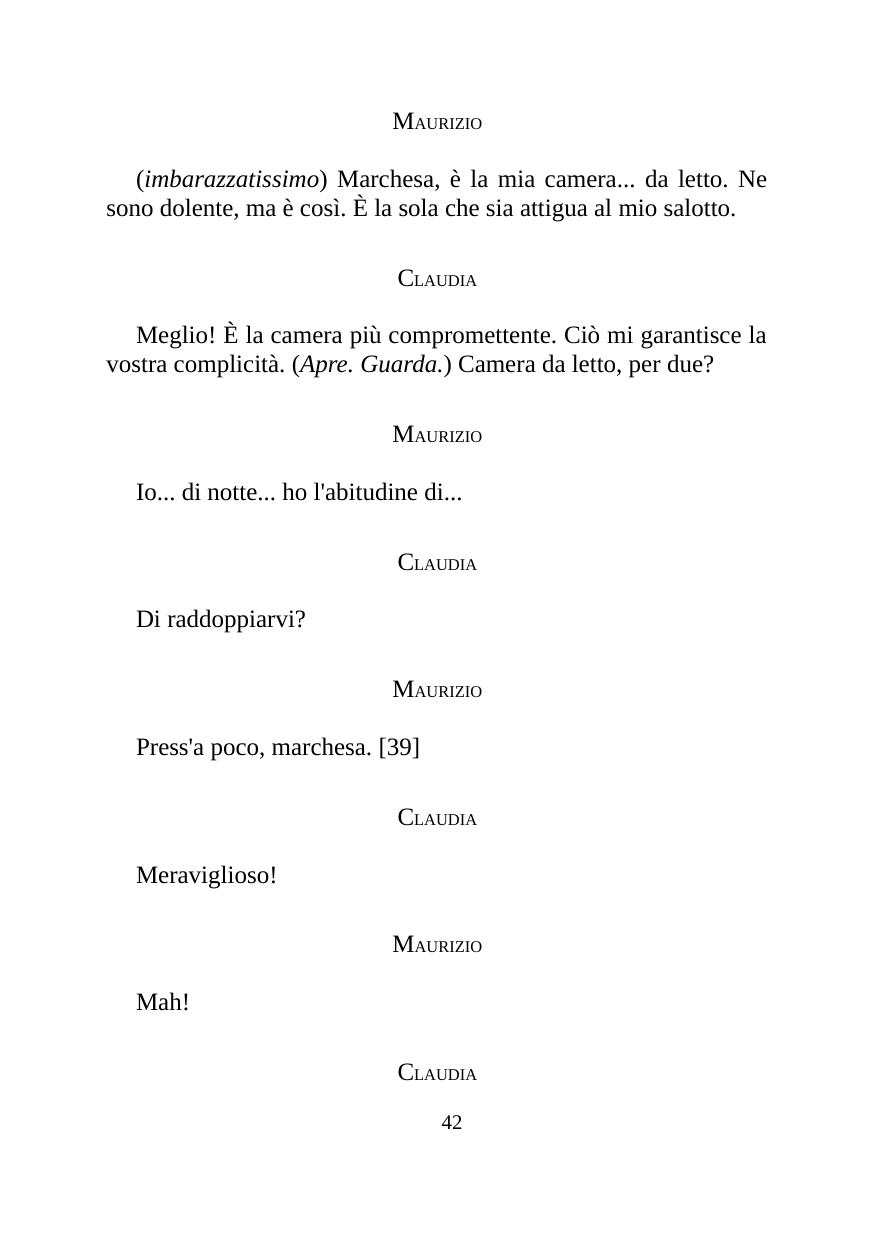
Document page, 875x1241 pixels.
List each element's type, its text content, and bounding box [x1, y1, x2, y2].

text Io... di notte... ho l'abitudine di... [106, 477, 768, 506]
text Press'a poco, marchesa. [39] [106, 732, 768, 761]
text Di raddoppiarvi? [106, 604, 768, 633]
text Claudia [106, 1057, 768, 1086]
text Meglio! È la camera più compromettente. Ciò mi garantisce la vostra complicità. (Apre. Guarda.) Camera da letto, per due? [106, 321, 768, 378]
text Mah! [106, 987, 768, 1016]
text Claudia [106, 802, 768, 831]
text (imbarazzatissimo) Marchesa, è la mia camera... da letto. Ne sono dolente, ma è così. È la sola che sia attigua al mio salotto. [106, 164, 768, 222]
text Maurizio [106, 419, 768, 448]
text Maurizio [106, 929, 768, 958]
text Maurizio [106, 106, 768, 135]
text Maurizio [106, 674, 768, 703]
text Claudia [106, 263, 768, 291]
text Meraviglioso! [106, 860, 768, 888]
text Claudia [106, 547, 768, 575]
